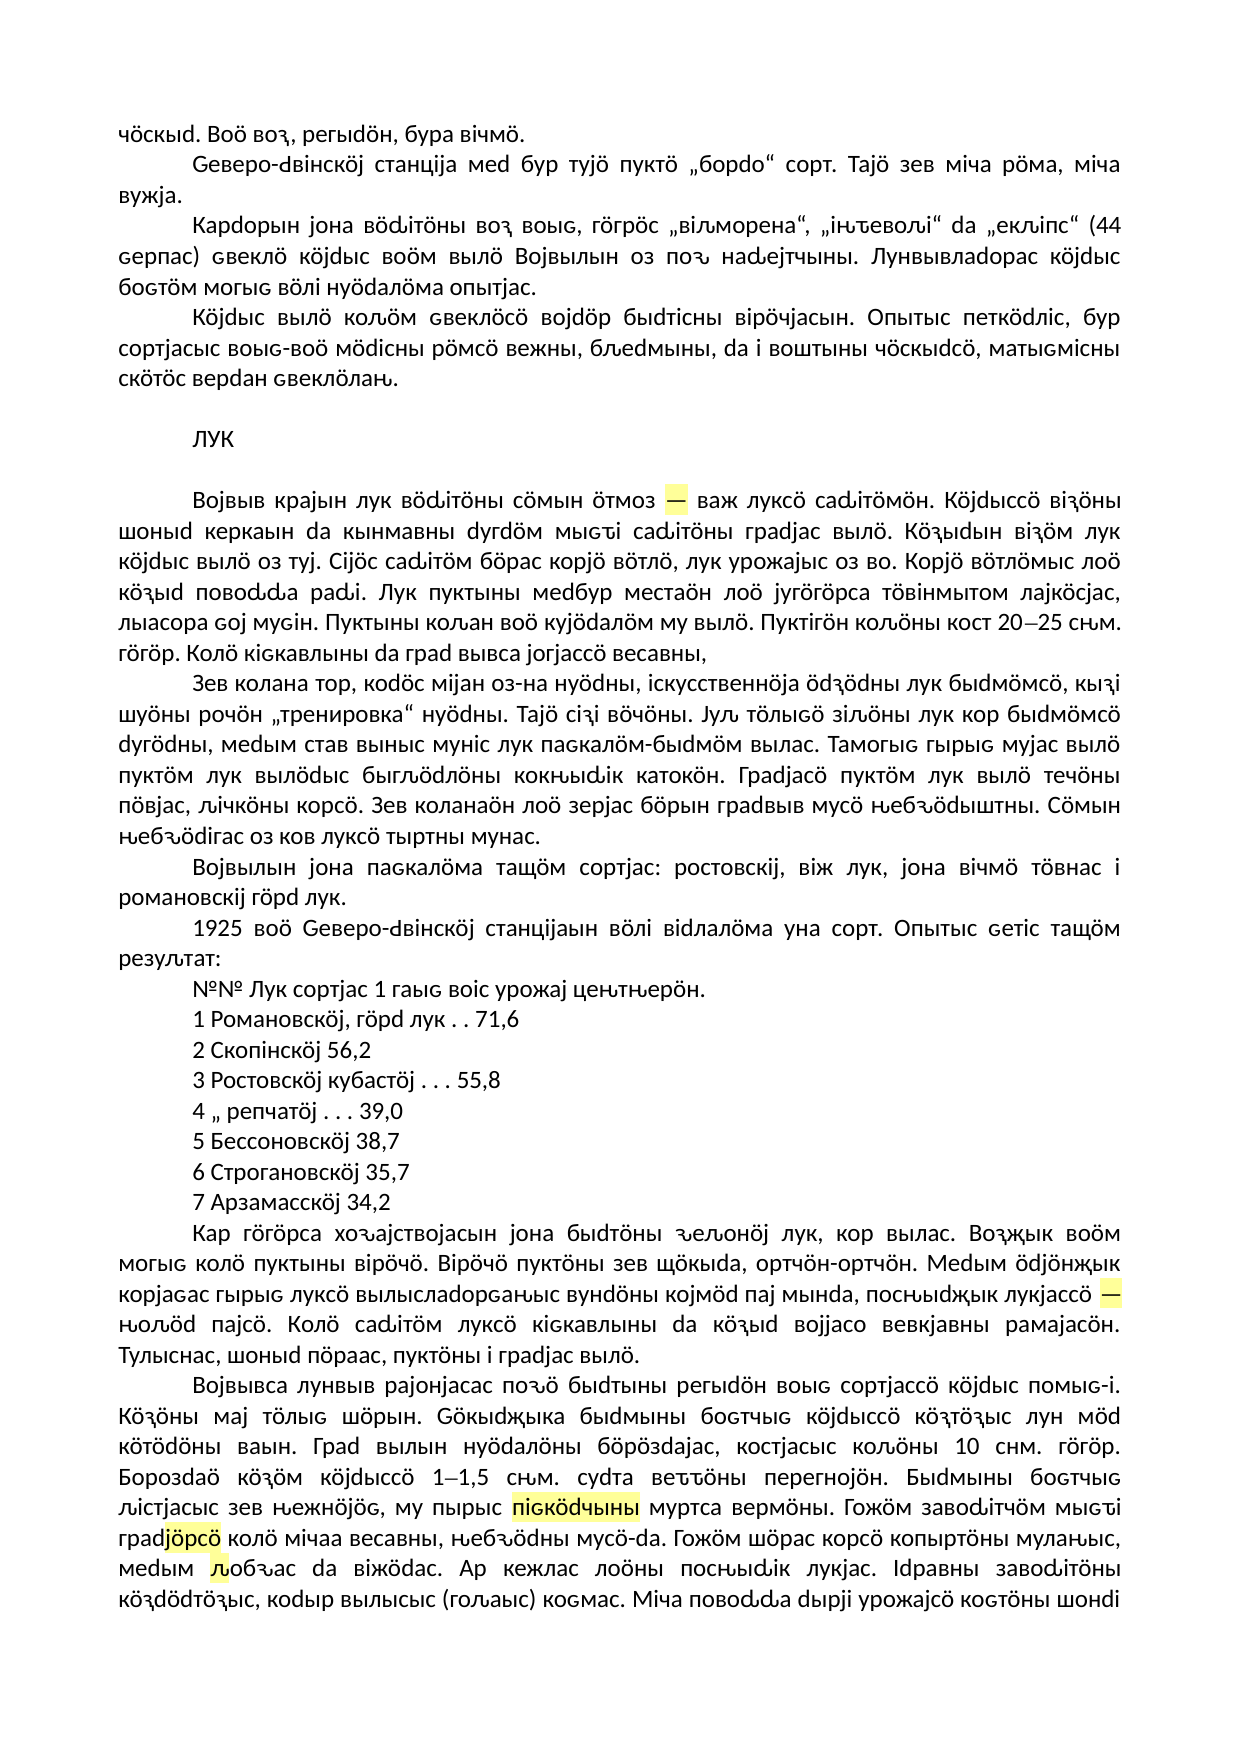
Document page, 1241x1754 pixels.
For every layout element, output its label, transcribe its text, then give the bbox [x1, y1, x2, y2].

text 7 Арзамасскӧј 34,2 [118, 1186, 1122, 1217]
text Зев колана тор, коԁӧс міјан оз-на нуӧԁны, іскусственнӧја ӧԁԇӧԁны лук быԁмӧмсӧ, кыԇі шуӧны рочӧн „тренировка“ нуӧԁны. Тајӧ сіԇі вӧчӧны. Јуԉ тӧлыԍӧ зіԉӧны лук кор быԁмӧмсӧ ԁугӧԁны, меԁым став выныс муніс лук паԍкалӧм-быԁмӧм вылас. Тамогыԍ гырыԍ мујас вылӧ пуктӧм лук вылӧԁыс быгԉӧԁлӧны кокԋыԃік катокӧн. Граԁјасӧ пуктӧм лук вылӧ течӧны пӧвјас, ԉічкӧны корсӧ. Зев коланаӧн лоӧ зерјас бӧрын граԁвыв мусӧ ԋебԅӧԁыштны. Сӧмын ԋебԅӧԁігас оз ков луксӧ тыртны мунас. [118, 667, 1122, 851]
text Војвыв крајын лук вӧԃітӧны сӧмын ӧтмоз — важ луксӧ саԃітӧмӧн. Кӧјԁыссӧ віԇӧны шоныԁ керкаын ԁа кынмавны ԁугԁӧм мыԍԏі саԃітӧны граԁјас вылӧ. Кӧԇыԁын віԇӧм лук кӧјԁыс вылӧ оз туј. Сіјӧс саԃітӧм бӧрас корјӧ вӧтлӧ, лук урожајыс оз во. Корјӧ вӧтлӧмыс лоӧ кӧԇыԁ повоԃԃа раԃі. Лук пуктыны меԁбур местаӧн лоӧ југӧгӧрса тӧвінмытом лајкӧсјас, лыасора ԍој муԍін. Пуктыны коԉан воӧ кујӧԁалӧм му вылӧ. Пуктігӧн коԉӧны кост 20–25 сԋм. гӧгӧр. Колӧ кіԍкавлыны ԁа граԁ вывса јогјассӧ весавны, [118, 484, 1122, 667]
text 1 Романовскӧј, гӧрԁ лук . . 71,6 [118, 1003, 1122, 1034]
text Карԁорын јона вӧԃітӧны воԇ воыԍ, гӧгрӧс „віԉморена“, „іԋԏевоԉі“ ԁа „екԉіпс“ (44 ԍерпас) ԍвеклӧ кӧјԁыс воӧм вылӧ Војвылын оз поԅ наԃејтчыны. Лунвывлаԁорас кӧјԁыс боԍтӧм могыԍ вӧлі нуӧԁалӧма опытјас. [118, 210, 1122, 301]
text Ԍеверо-Ԁвінскӧј станціја меԁ бур тујӧ пуктӧ „борԁо“ сорт. Тајӧ зев міча рӧма, міча вужја. [118, 149, 1122, 210]
text Кар гӧгӧрса хоԅајствојасын јона быԁтӧны ԅеԉонӧј лук, кор вылас. Воԇҗык воӧм могыԍ колӧ пуктыны вірӧчӧ. Вірӧчӧ пуктӧны зев щӧкыԁа, ортчӧн-ортчӧн. Меԁым ӧԁјӧнҗык корјаԍас гырыԍ луксӧ вылыслаԁорԍаԋыс вунԁӧны којмӧԁ пај мынԁа, посԋыԁҗык лукјассӧ — ԋоԉӧԁ пајсӧ. Колӧ саԃітӧм луксӧ кіԍкавлыны ԁа кӧԇыԁ војјасо вевкјавны рамајасӧн. Тулыснас, шоныԁ пӧраас, пуктӧны і граԁјас вылӧ. [118, 1217, 1122, 1369]
text Војвылын јона паԍкалӧма тащӧм сортјас: ростовскіј, віж лук, јона вічмӧ тӧвнас і романовскіј гӧрԁ лук. [118, 851, 1122, 912]
text 2 Скопінскӧј 56,2 [118, 1034, 1122, 1064]
text 3 Ростовскӧј кубастӧј . . . 55,8 [118, 1064, 1122, 1095]
text 4 „ репчатӧј . . . 39,0 [118, 1095, 1122, 1125]
text Војвывса лунвыв рајонјасас поԅӧ быԁтыны регыԁӧн воыԍ сортјассӧ кӧјԁыс помыԍ-і. Кӧԇӧны мај тӧлыԍ шӧрын. Ԍӧкыԁҗыка быԁмыны боԍтчыԍ кӧјԁыссӧ кӧԇтӧԇыс лун мӧԁ кӧтӧԁӧны ваын. Граԁ вылын нуӧԁалӧны бӧрӧзԁајас, костјасыс коԉӧны 10 снм. гӧгӧр. Борозԁаӧ кӧԇӧм кӧјԁыссӧ 1–1,5 сԋм. суԁта веԏԏӧны перегнојӧн. Быԁмыны боԍтчыԍ ԉістјасыс зев ԋежнӧјӧԍ, му пырыс піԍкӧԁчыны муртса вермӧны. Гожӧм завоԃітчӧм мыԍԏі граԁјӧрсӧ колӧ мічаа весавны, ԋебԅӧԁны мусӧ-ԁа. Гожӧм шӧрас корсӧ копыртӧны мулаԋыс, меԁым ԉобԅас ԁа віжӧԁас. Ар кежлас лоӧны посԋыԃік лукјас. Іԁравны завоԃітӧны кӧԇԁӧԁтӧԇыс, коԁыр вылысыс (гоԉаыс) коԍмас. Міча повоԃԃа ԁырјі урожајсӧ коԍтӧны шонԁі [118, 1369, 1122, 1614]
text 1925 воӧ Ԍеверо-Ԁвінскӧј станціјаын вӧлі віԁлалӧма уна сорт. Опытыс ԍетіс тащӧм резуԉтат: [118, 912, 1122, 973]
text №№ Лук сортјас 1 гаыԍ воіс урожај цеԋтԋерӧн. [118, 973, 1122, 1003]
text Кӧјԁыс вылӧ коԉӧм ԍвеклӧсӧ војԁӧр быԁтісны вірӧчјасын. Опытыс петкӧԁліс, бур сортјасыс воыԍ-воӧ мӧԁісны рӧмсӧ вежны, бԉеԁмыны, ԁа і воштыны чӧскыԁсӧ, матыԍмісны скӧтӧс верԁан ԍвеклӧлаԋ. [118, 301, 1122, 393]
text ЛУК [118, 423, 1122, 454]
text чӧскыԁ. Воӧ воԇ, регыԁӧн, бура вічмӧ. [118, 118, 1122, 149]
text 6 Строгановскӧј 35,7 [118, 1156, 1122, 1186]
text 5 Бессоновскӧј 38,7 [118, 1125, 1122, 1156]
